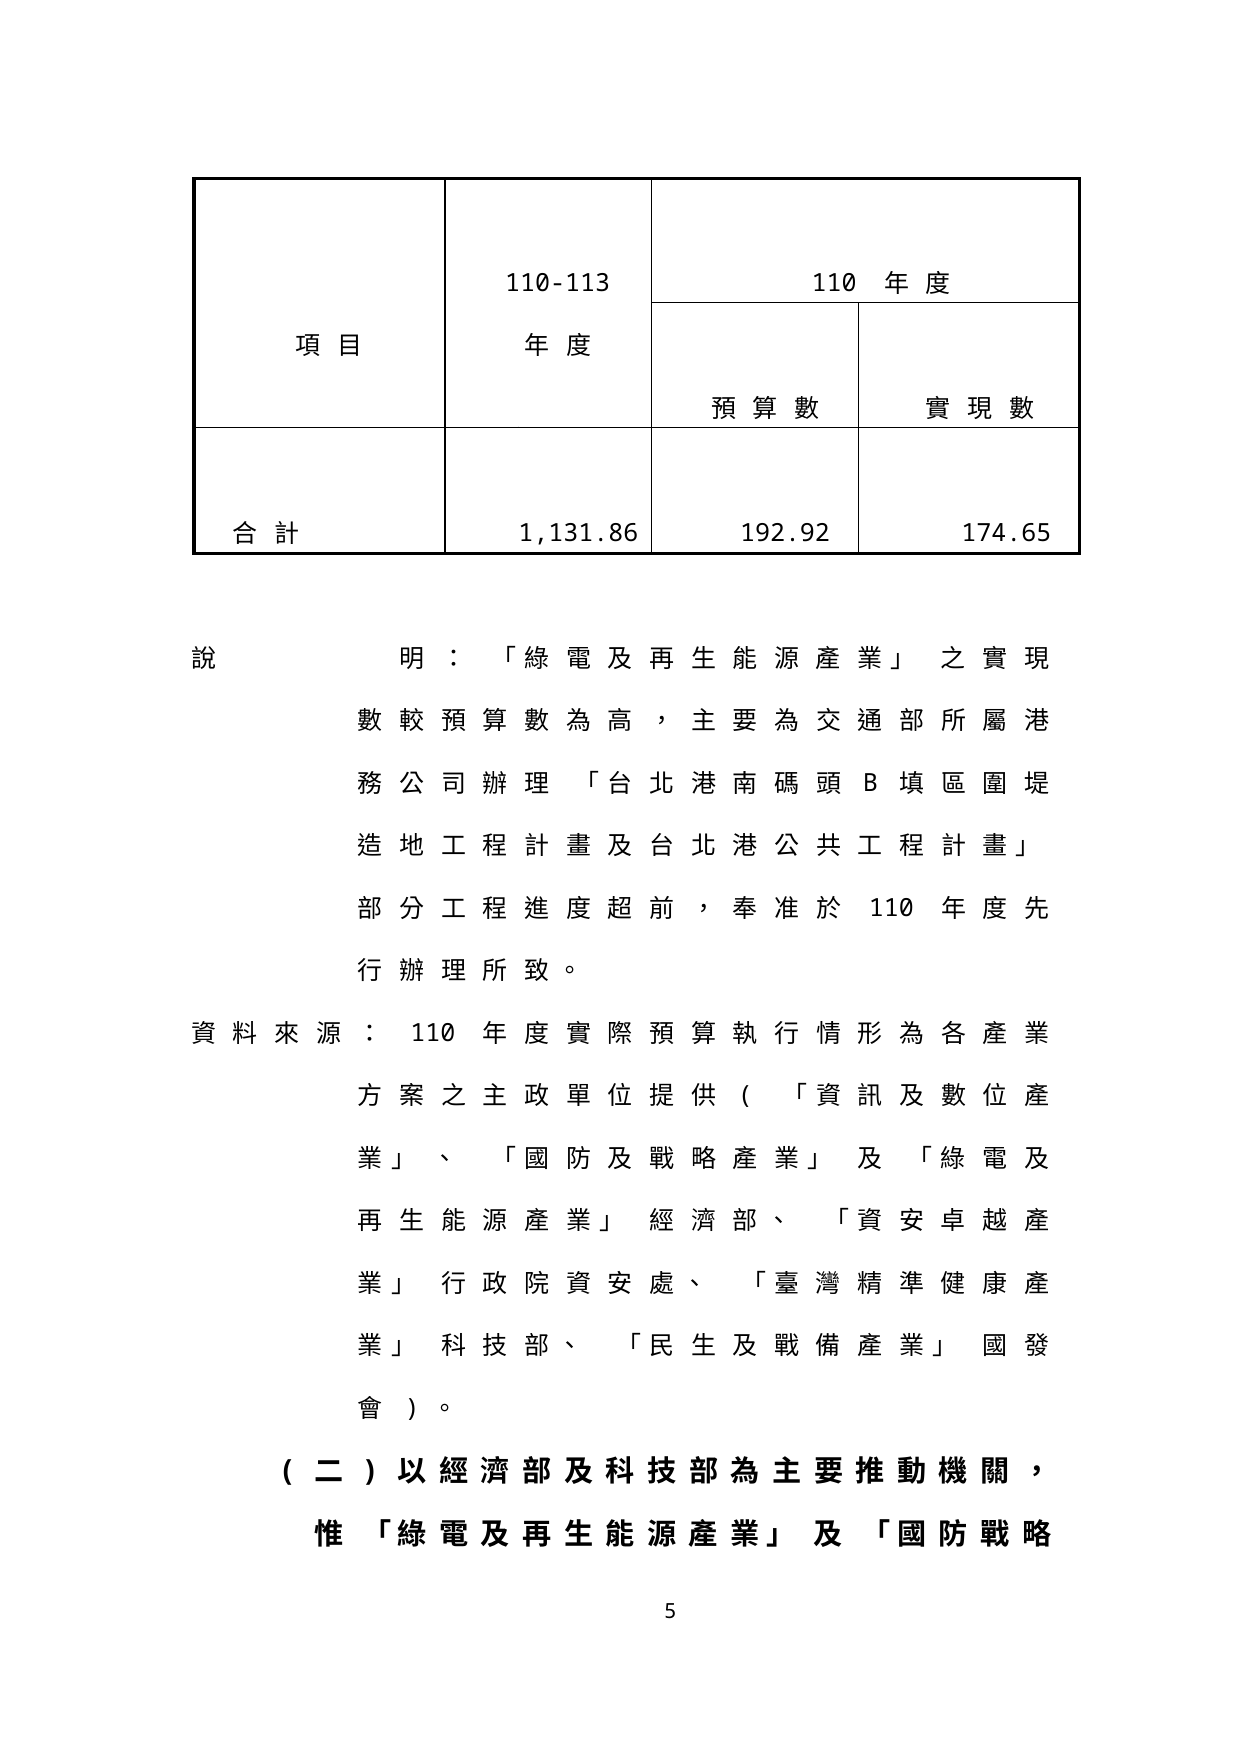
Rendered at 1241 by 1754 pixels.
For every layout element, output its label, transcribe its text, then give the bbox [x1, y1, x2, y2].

table_header 項目 [196, 180, 444, 427]
table_header 110-113年度 總經費 [446, 180, 651, 427]
table_cell 1,131.86 [446, 428, 651, 552]
table_header 110年度 [652, 180, 1078, 302]
text (二)以經濟部及科技部為主要推動機關，惟「綠電及再生能源產業」及「國防戰略 [242, 1427, 1058, 1552]
text 資料來源：110年度實際預算執行情形為各產業方案之主政單位提供(「資訊及數位產業」、「國防及戰略產業」及「綠電及再生能源產業」經濟部、「資安卓越產業」行政院資安處、「臺灣精準健康產業」科技部、「民生及戰備產業」國發會)。 [183, 990, 1058, 1427]
table_cell 實現數 [859, 303, 1078, 427]
table_cell 合計 [196, 428, 444, 552]
text 說 明：「綠電及再生能源產業」之實現數較預算數為高，主要為交通部所屬港務公司辦理「台北港南碼頭B填區圍堤造地工程計畫及台北港公共工程計畫」部分工程進度超前，奉准於110年度先行辦理所致。 [183, 615, 1058, 990]
table_cell 174.65 [859, 428, 1078, 552]
table_cell 192.92 [652, 428, 858, 552]
table_cell 預算數 [652, 303, 858, 427]
